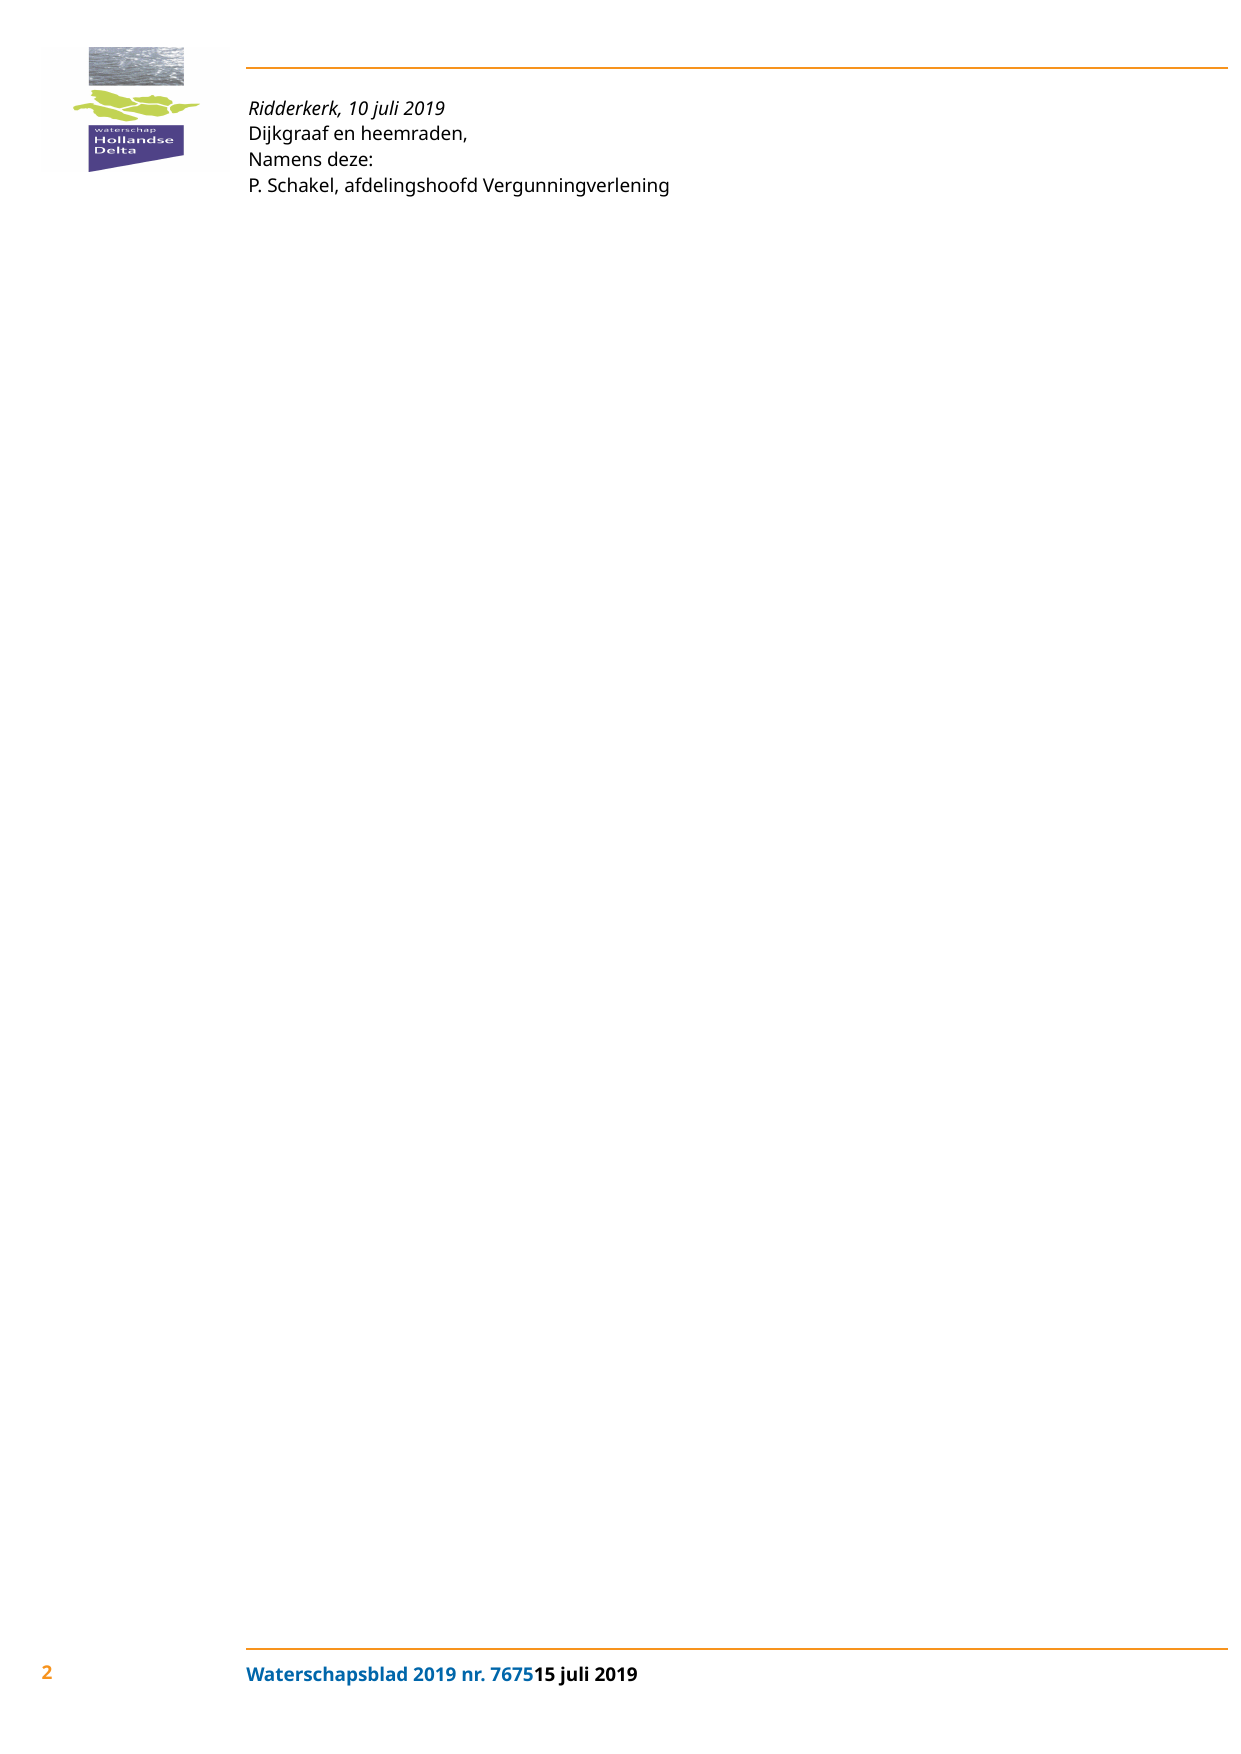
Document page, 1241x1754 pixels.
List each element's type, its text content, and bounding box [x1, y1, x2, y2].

picture [41, 47, 231, 172]
text Ridderkerk, 10 juli 2019 [248, 95, 1152, 121]
text Dijkgraaf en heemraden, [248, 121, 1152, 146]
text P. Schakel, afdelingshoofd Vergunningverlening [248, 172, 1152, 198]
text Namens deze: [248, 146, 1152, 172]
